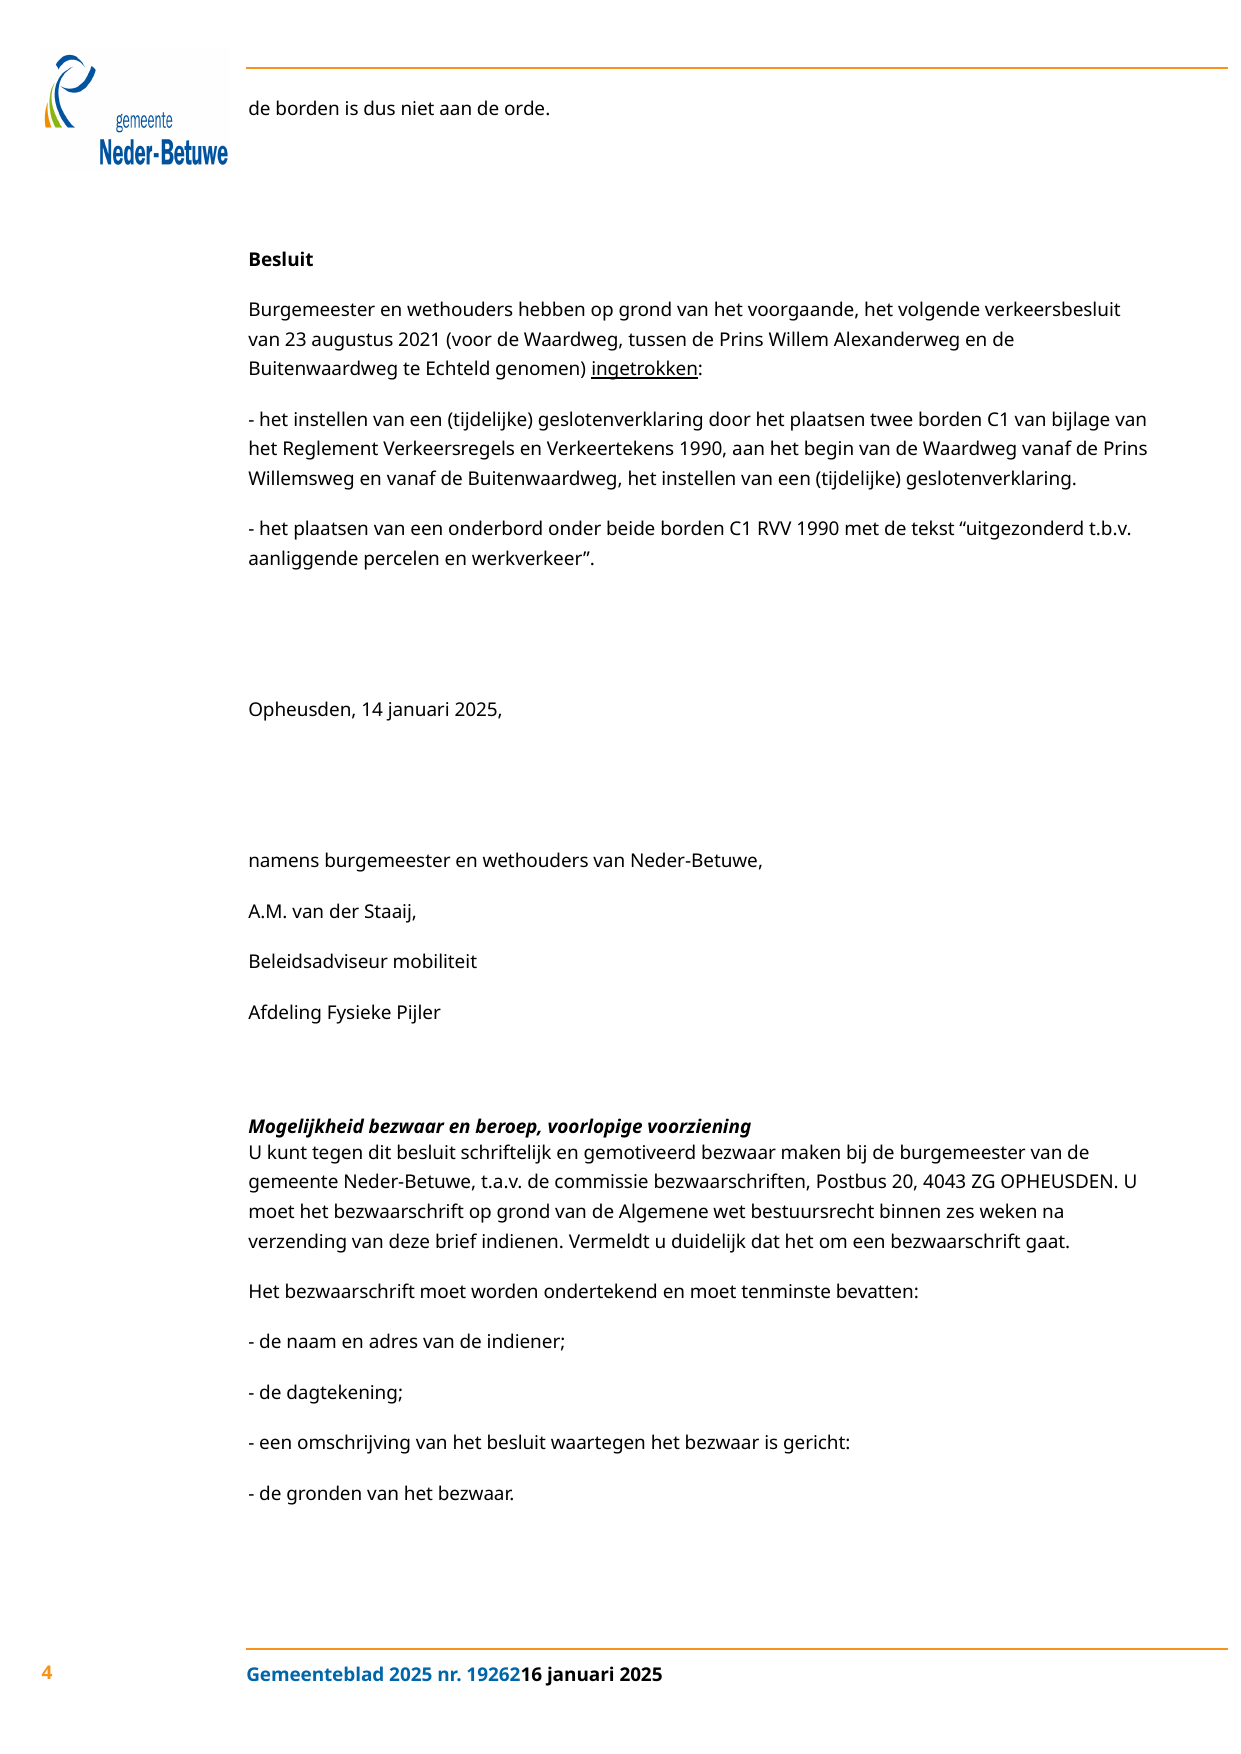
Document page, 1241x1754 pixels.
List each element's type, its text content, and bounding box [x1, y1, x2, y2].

text Het bezwaarschrift moet worden ondertekend en moet tenminste bevatten: [248, 1278, 1152, 1304]
text - de gronden van het bezwaar. [248, 1480, 1152, 1506]
text de borden is dus niet aan de orde. [248, 95, 1152, 121]
text - het instellen van een (tijdelijke) geslotenverklaring door het plaatsen twee borden C1 van bijlage van het Reglement Verkeersregels en Verkeertekens 1990, aan het begin van de Waardweg vanaf de Prins Willemsweg en vanaf de Buitenwaardweg, het instellen van een (tijdelijke) geslotenverklaring. [248, 406, 1152, 491]
picture [41, 47, 231, 172]
text Beleidsadviseur mobiliteit [248, 948, 1152, 974]
text Besluit [248, 246, 1152, 272]
text - de naam en adres van de indiener; [248, 1329, 1152, 1354]
text Afdeling Fysieke Pijler [248, 999, 1152, 1025]
text - de dagtekening; [248, 1379, 1152, 1405]
text - het plaatsen van een onderbord onder beide borden C1 RVV 1990 met de tekst “uitgezonderd t.b.v. aanliggende percelen en werkverkeer”. [248, 516, 1152, 571]
text Burgemeester en wethouders hebben op grond van het voorgaande, het volgende verkeersbesluit van 23 augustus 2021 (voor de Waardweg, tussen de Prins Willem Alexanderweg en de Buitenwaardweg te Echteld genomen) ingetrokken: [248, 296, 1152, 381]
text A.M. van der Staaij, [248, 898, 1152, 924]
text U kunt tegen dit besluit schriftelijk en gemotiveerd bezwaar maken bij de burgemeester van de gemeente Neder-Betuwe, t.a.v. de commissie bezwaarschriften, Postbus 20, 4043 ZG OPHEUSDEN. U moet het bezwaarschrift op grond van de Algemene wet bestuursrecht binnen zes weken na verzending van deze brief indienen. Vermeldt u duidelijk dat het om een bezwaarschrift gaat. [248, 1139, 1152, 1253]
text Mogelijkheid bezwaar en beroep, voorlopige voorziening [248, 1113, 1152, 1139]
text Opheusden, 14 januari 2025, [248, 696, 1152, 722]
text - een omschrijving van het besluit waartegen het bezwaar is gericht: [248, 1429, 1152, 1455]
text namens burgemeester en wethouders van Neder-Betuwe, [248, 848, 1152, 873]
